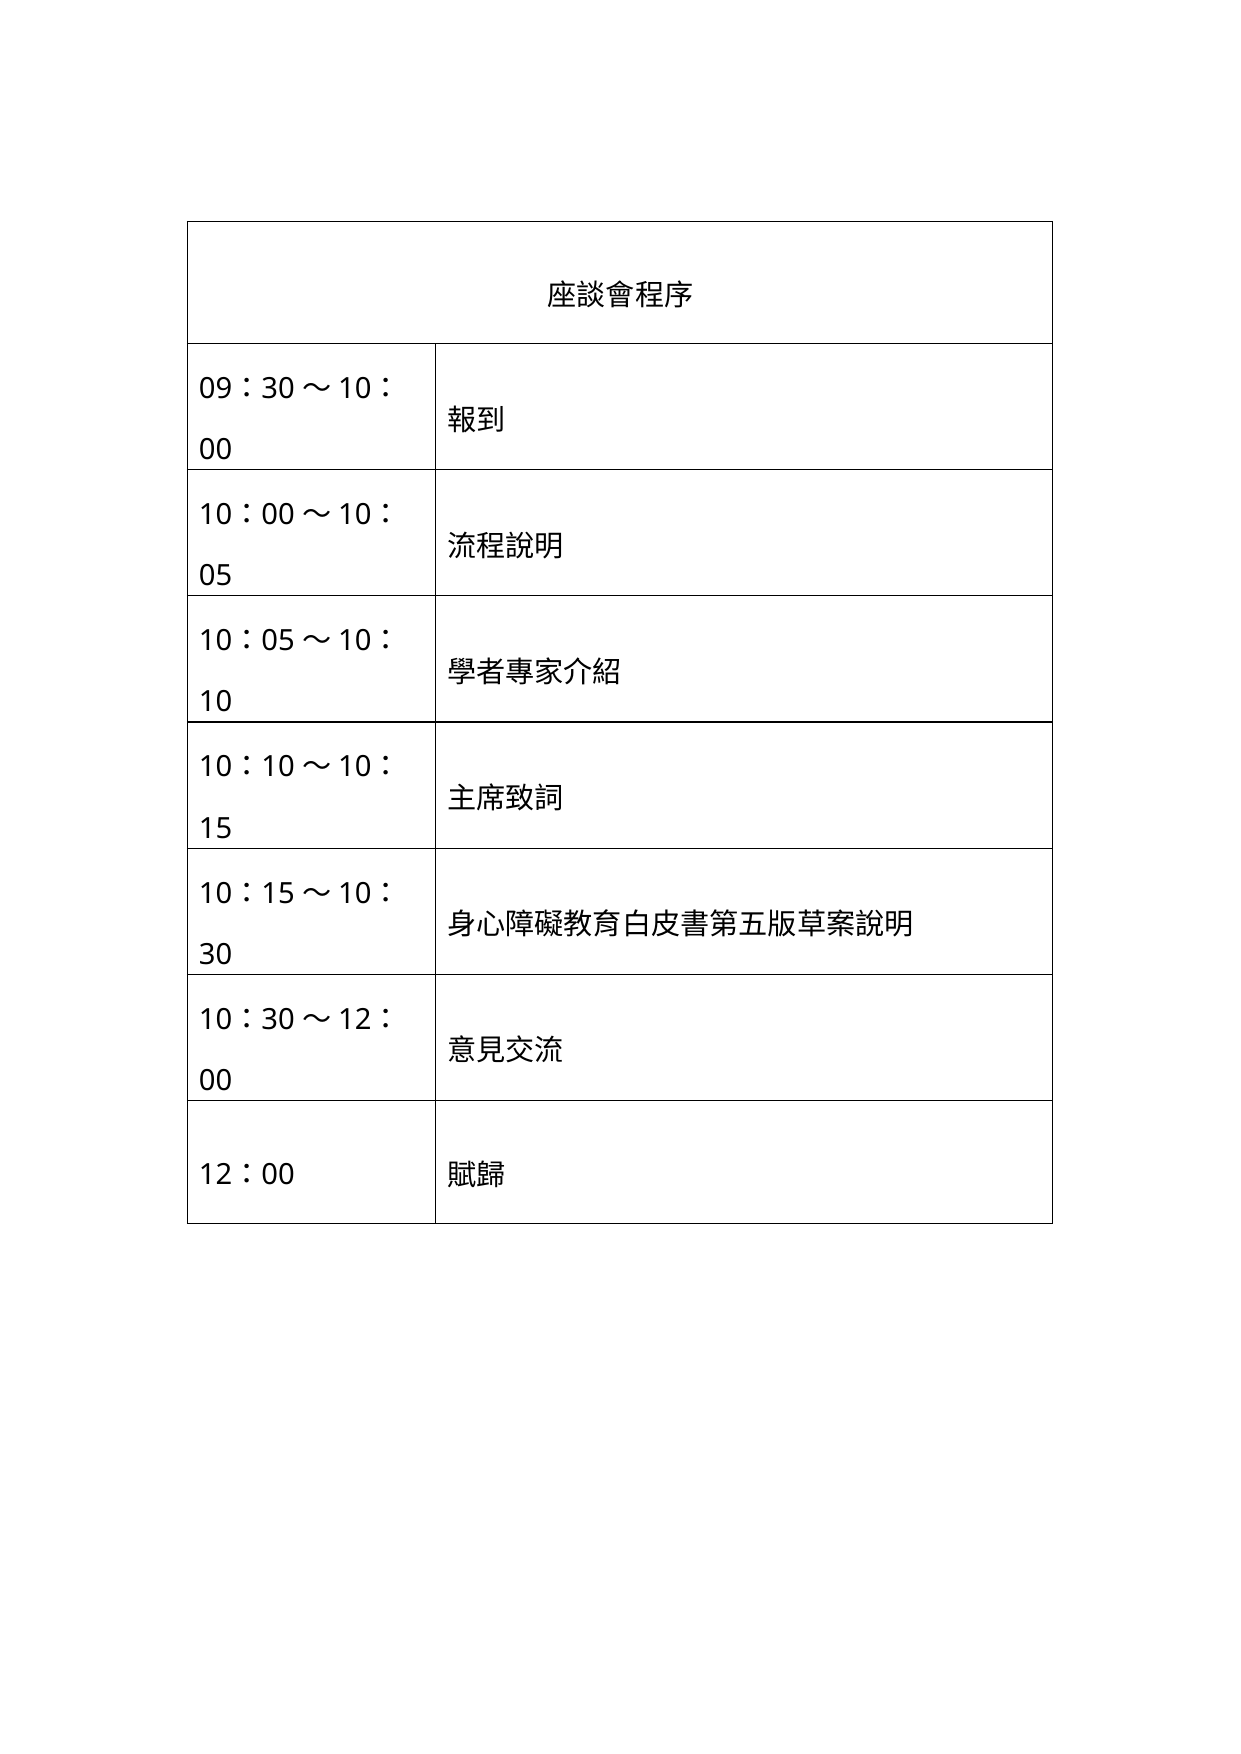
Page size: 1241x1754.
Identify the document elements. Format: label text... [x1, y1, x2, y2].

table_header 座談會程序 [188, 222, 1052, 343]
table_cell 10：00 〜 10：05 [188, 470, 435, 595]
table_cell 報到 [436, 344, 1052, 469]
table_cell 流程說明 [436, 470, 1052, 595]
table_cell 意見交流 [436, 975, 1052, 1100]
table_cell 主席致詞 [436, 723, 1052, 848]
table_cell 10：05 〜 10：10 [188, 596, 435, 721]
table_cell 10：10 〜 10：15 [188, 723, 435, 848]
table_cell 身心障礙教育白皮書第五版草案說明 [436, 849, 1052, 974]
table_cell 賦歸 [436, 1101, 1052, 1222]
table_cell 09：30 〜 10：00 [188, 344, 435, 469]
table_cell 學者專家介紹 [436, 596, 1052, 721]
table_cell 10：15 〜 10：30 [188, 849, 435, 974]
table_cell 12：00 [188, 1101, 435, 1222]
table_cell 10：30 〜 12：00 [188, 975, 435, 1100]
